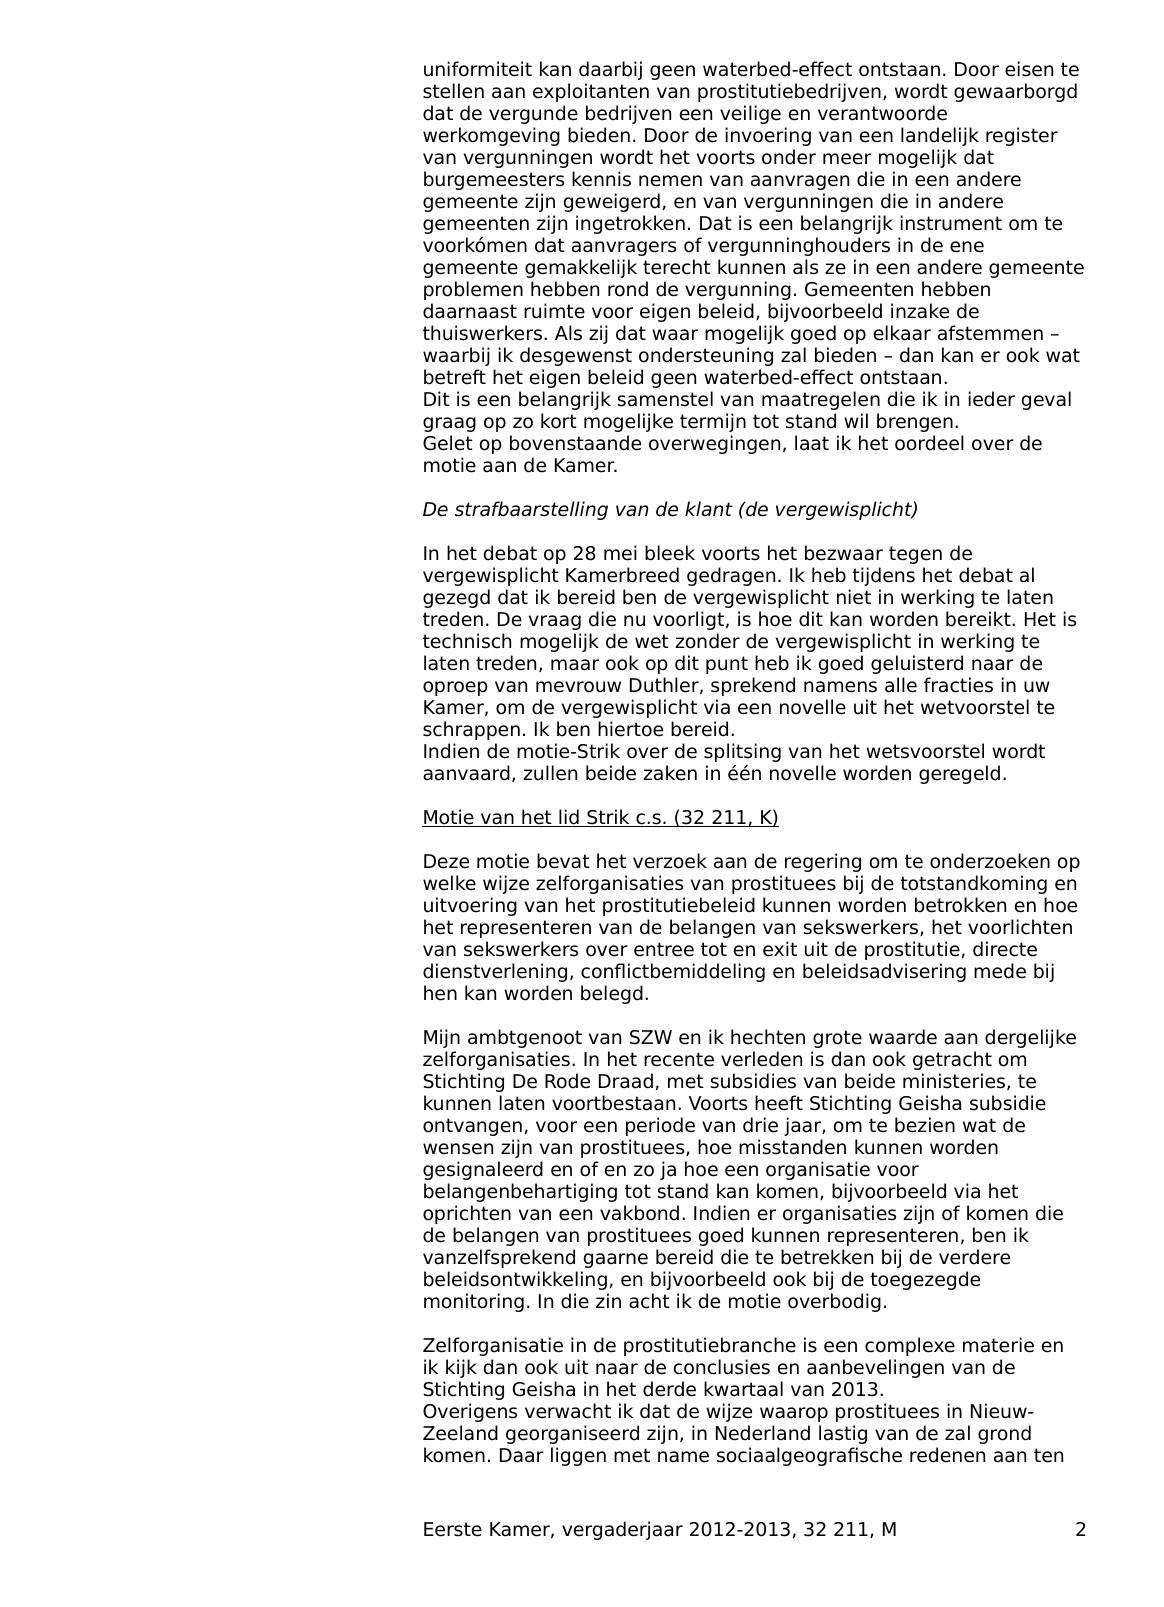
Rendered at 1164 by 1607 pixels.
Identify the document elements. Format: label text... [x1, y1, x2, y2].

subtitle Motie van het lid Strik c.s. (32 211, K) [422, 807, 1087, 829]
text Dit is een belangrijk samenstel van maatregelen die ik in ieder geval graag op zo kort mogelijke termijn tot stand wil brengen. [422, 389, 1087, 433]
text uniformiteit kan daarbij geen waterbed-effect ontstaan. Door eisen te stellen aan exploitanten van prostitutiebedrijven, wordt gewaarborgd dat de vergunde bedrijven een veilige en verantwoorde werkomgeving bieden. Door de invoering van een landelijk register van vergunningen wordt het voorts onder meer mogelijk dat burgemeesters kennis nemen van aanvragen die in een andere gemeente zijn geweigerd, en van vergunningen die in andere gemeenten zijn ingetrokken. Dat is een belangrijk instrument om te voorkómen dat aanvragers of vergunninghouders in de ene gemeente gemakkelijk terecht kunnen als ze in een andere gemeente problemen hebben rond de vergunning. Gemeenten hebben daarnaast ruimte voor eigen beleid, bijvoorbeeld inzake de thuiswerkers. Als zij dat waar mogelijk goed op elkaar afstemmen – waarbij ik desgewenst ondersteuning zal bieden – dan kan er ook wat betreft het eigen beleid geen waterbed-effect ontstaan. [422, 59, 1087, 389]
text Deze motie bevat het verzoek aan de regering om te onderzoeken op welke wijze zelforganisaties van prostituees bij de totstandkoming en uitvoering van het prostitutiebeleid kunnen worden betrokken en hoe het representeren van de belangen van sekswerkers, het voorlichten van sekswerkers over entree tot en exit uit de prostitutie, directe dienstverlening, conflictbemiddeling en beleidsadvisering mede bij hen kan worden belegd. [422, 851, 1087, 1005]
text Overigens verwacht ik dat de wijze waarop prostituees in Nieuw-Zeeland georganiseerd zijn, in Nederland lastig van de zal grond komen. Daar liggen met name sociaalgeografische redenen aan ten [422, 1401, 1087, 1467]
text Indien de motie-Strik over de splitsing van het wetsvoorstel wordt aanvaard, zullen beide zaken in één novelle worden geregeld. [422, 741, 1087, 785]
text In het debat op 28 mei bleek voorts het bezwaar tegen de vergewisplicht Kamerbreed gedragen. Ik heb tijdens het debat al gezegd dat ik bereid ben de vergewisplicht niet in werking te laten treden. De vraag die nu voorligt, is hoe dit kan worden bereikt. Het is technisch mogelijk de wet zonder de vergewisplicht in werking te laten treden, maar ook op dit punt heb ik goed geluisterd naar de oproep van mevrouw Duthler, sprekend namens alle fracties in uw Kamer, om de vergewisplicht via een novelle uit het wetvoorstel te schrappen. Ik ben hiertoe bereid. [422, 543, 1087, 741]
text Zelforganisatie in de prostitutiebranche is een complexe materie en ik kijk dan ook uit naar de conclusies en aanbevelingen van de Stichting Geisha in het derde kwartaal van 2013. [422, 1335, 1087, 1401]
text Gelet op bovenstaande overwegingen, laat ik het oordeel over de motie aan de Kamer. [422, 433, 1087, 477]
subtitle De strafbaarstelling van de klant (de vergewisplicht) [422, 499, 1087, 521]
text Mijn ambtgenoot van SZW en ik hechten grote waarde aan dergelijke zelforganisaties. In het recente verleden is dan ook getracht om Stichting De Rode Draad, met subsidies van beide ministeries, te kunnen laten voortbestaan. Voorts heeft Stichting Geisha subsidie ontvangen, voor een periode van drie jaar, om te bezien wat de wensen zijn van prostituees, hoe misstanden kunnen worden gesignaleerd en of en zo ja hoe een organisatie voor belangenbehartiging tot stand kan komen, bijvoorbeeld via het oprichten van een vakbond. Indien er organisaties zijn of komen die de belangen van prostituees goed kunnen representeren, ben ik vanzelfsprekend gaarne bereid die te betrekken bij de verdere beleidsontwikkeling, en bijvoorbeeld ook bij de toegezegde monitoring. In die zin acht ik de motie overbodig. [422, 1027, 1087, 1313]
